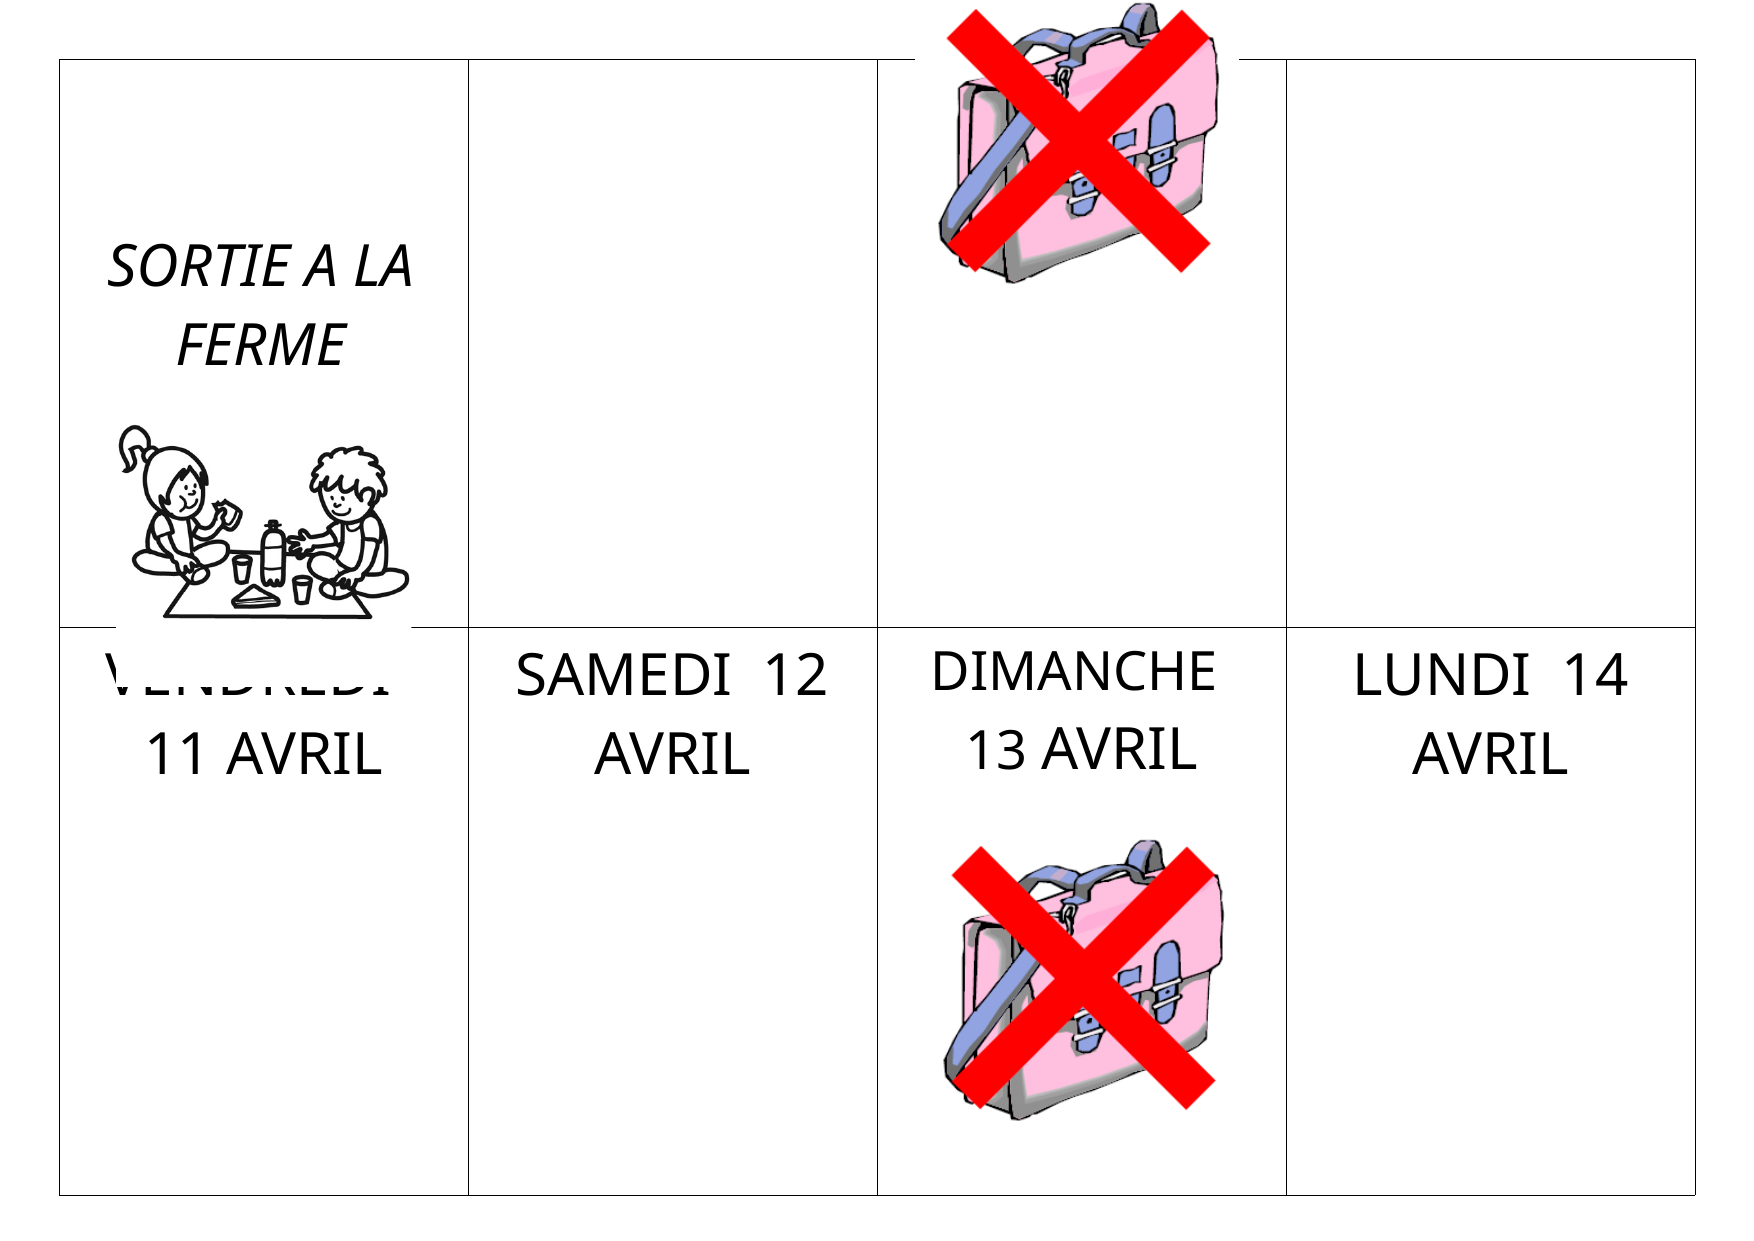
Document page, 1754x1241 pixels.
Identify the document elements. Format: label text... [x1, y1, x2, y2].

table_header [878, 60, 1286, 627]
table_header DIMANCHE 13 AVRIL [878, 628, 1286, 1195]
table_header [469, 60, 877, 627]
picture [920, 837, 1245, 1125]
table_header LUNDI 14 AVRIL [1287, 628, 1695, 1195]
table_header VENDREDI 11 AVRIL [60, 628, 468, 1195]
picture [116, 424, 412, 687]
table_header [412, 425, 468, 627]
table_header [60, 425, 116, 627]
table_header [1287, 60, 1695, 627]
table_header SAMEDI 12 AVRIL [469, 628, 877, 1195]
picture [915, 0, 1239, 288]
table_header SORTIE A LA FERME [60, 60, 468, 424]
